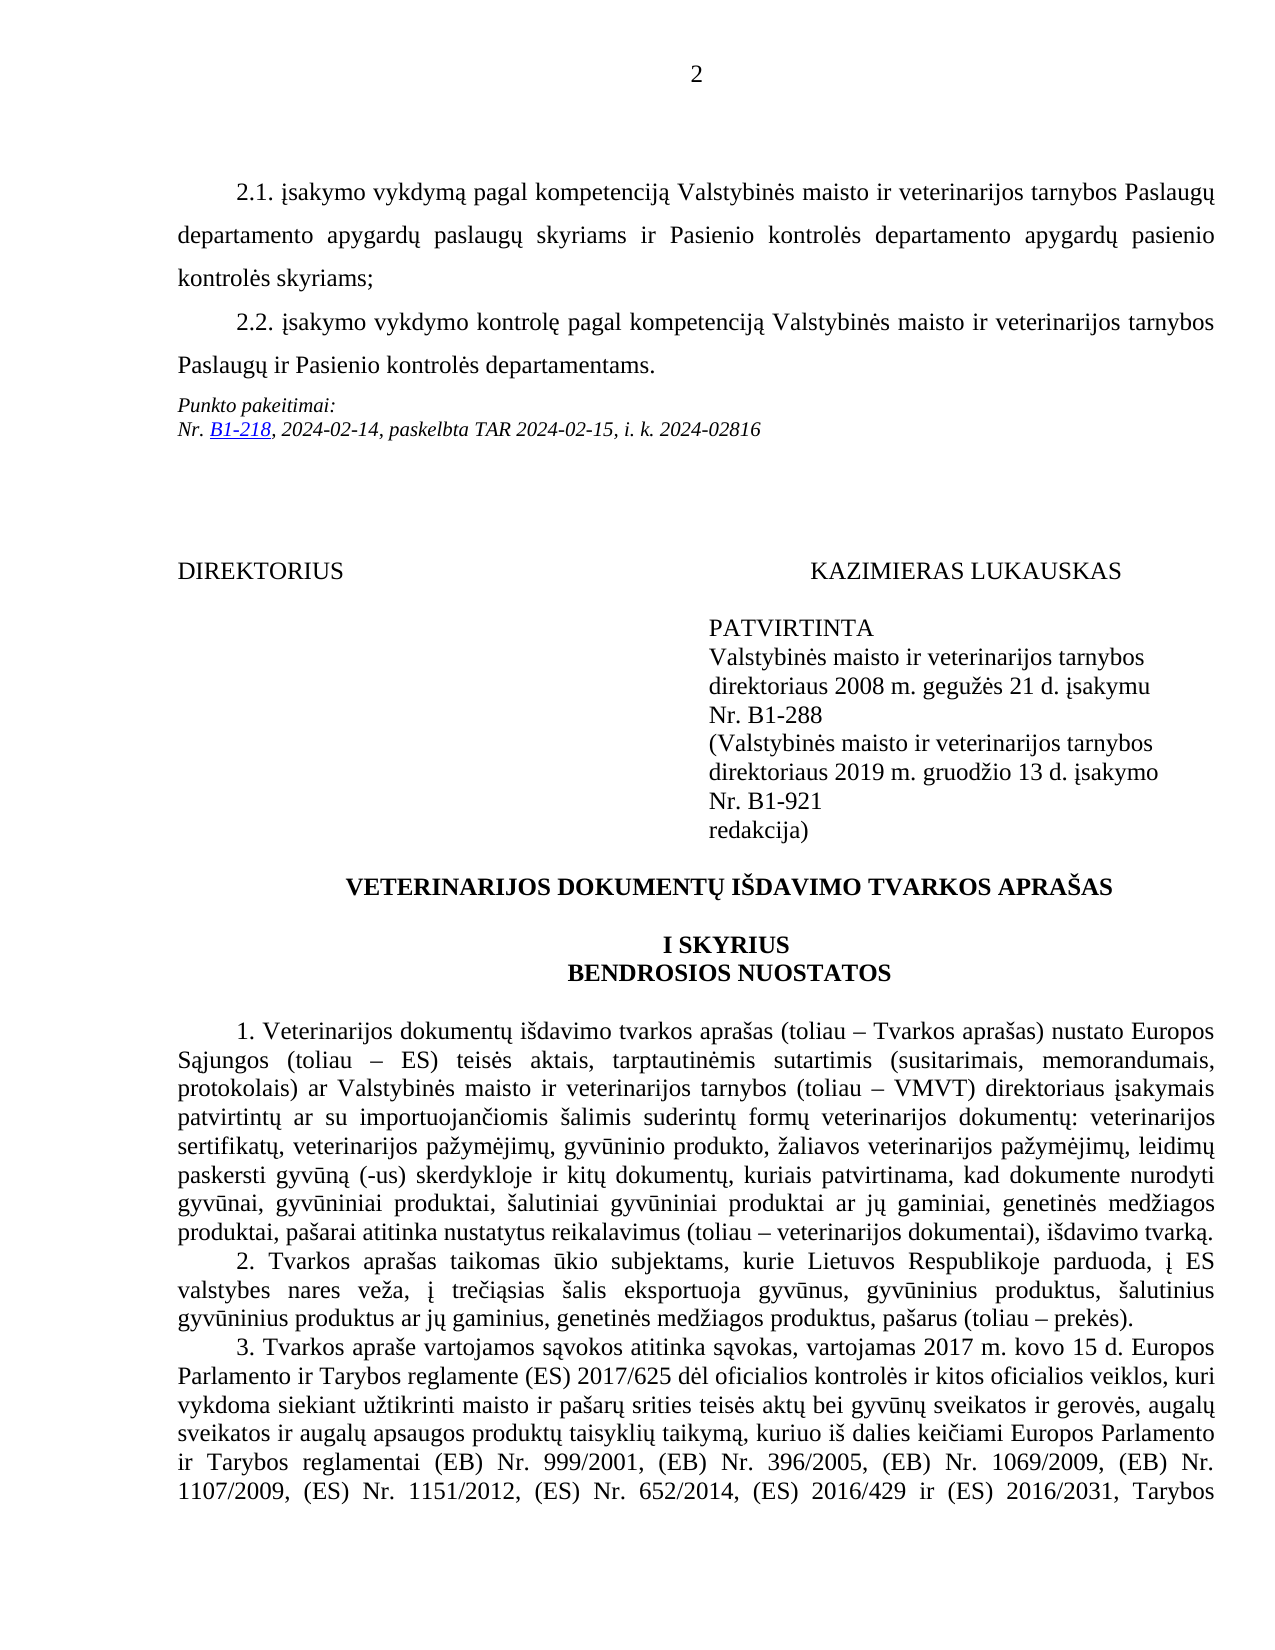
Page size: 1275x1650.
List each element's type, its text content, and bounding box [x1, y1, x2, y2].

text DIREKTORIUS KAZIMIERAS LUKAUSKAS [177, 556, 1216, 585]
text BENDROSIOS NUOSTATOS [177, 958, 1216, 987]
text Punkto pakeitimai: [177, 393, 1216, 417]
text (Valstybinės maisto ir veterinarijos tarnybos [177, 728, 1216, 757]
text 3. Tvarkos apraše vartojamos sąvokos atitinka sąvokas, vartojamas 2017 m. kovo 15 d. Europos Parlamento ir Tarybos reglamente (ES) 2017/625 dėl oficialios kontrolės ir kitos oficialios veiklos, kuri vykdoma siekiant užtikrinti maisto ir pašarų srities teisės aktų bei gyvūnų sveikatos ir gerovės, augalų sveikatos ir augalų apsaugos produktų taisyklių taikymą, kuriuo iš dalies keičiami Europos Parlamento ir Tarybos reglamentai (EB) Nr. 999/2001, (EB) Nr. 396/2005, (EB) Nr. 1069/2009, (EB) Nr. 1107/2009, (ES) Nr. 1151/2012, (ES) Nr. 652/2014, (ES) 2016/429 ir (ES) 2016/2031, Tarybos [177, 1332, 1216, 1505]
text 2.1. įsakymo vykdymą pagal kompetenciją Valstybinės maisto ir veterinarijos tarnybos Paslaugų departamento apygardų paslaugų skyriams ir Pasienio kontrolės departamento apygardų pasienio kontrolės skyriams; [177, 177, 1216, 292]
text Valstybinės maisto ir veterinarijos tarnybos [177, 642, 1216, 671]
text Nr. B1-218, 2024-02-14, paskelbta TAR 2024-02-15, i. k. 2024-02816 [177, 417, 1216, 441]
text 2.2. įsakymo vykdymo kontrolę pagal kompetenciją Valstybinės maisto ir veterinarijos tarnybos Paslaugų ir Pasienio kontrolės departamentams. [177, 307, 1216, 378]
text Nr. B1-288 [177, 700, 1216, 728]
text 2. Tvarkos aprašas taikomas ūkio subjektams, kurie Lietuvos Respublikoje parduoda, į ES valstybes nares veža, į trečiąsias šalis eksportuoja gyvūnus, gyvūninius produktus, šalutinius gyvūninius produktus ar jų gaminius, genetinės medžiagos produktus, pašarus (toliau – prekės). [177, 1246, 1216, 1332]
text I SKYRIUS [177, 930, 1216, 958]
text PATVIRTINTA [177, 613, 1216, 642]
text direktoriaus 2008 m. gegužės 21 d. įsakymu [177, 671, 1216, 700]
text Nr. B1-921 [177, 786, 1216, 815]
text VETERINARIJOS DOKUMENTŲ IŠDAVIMO TVARKOS APRAŠAS [177, 872, 1216, 901]
text direktoriaus 2019 m. gruodžio 13 d. įsakymo [177, 757, 1216, 786]
text redakcija) [177, 815, 1216, 843]
text 1. Veterinarijos dokumentų išdavimo tvarkos aprašas (toliau – Tvarkos aprašas) nustato Europos Sąjungos (toliau – ES) teisės aktais, tarptautinėmis sutartimis (susitarimais, memorandumais, protokolais) ar Valstybinės maisto ir veterinarijos tarnybos (toliau – VMVT) direktoriaus įsakymais patvirtintų ar su importuojančiomis šalimis suderintų formų veterinarijos dokumentų: veterinarijos sertifikatų, veterinarijos pažymėjimų, gyvūninio produkto, žaliavos veterinarijos pažymėjimų, leidimų paskersti gyvūną (-us) skerdykloje ir kitų dokumentų, kuriais patvirtinama, kad dokumente nurodyti gyvūnai, gyvūniniai produktai, šalutiniai gyvūniniai produktai ar jų gaminiai, genetinės medžiagos produktai, pašarai atitinka nustatytus reikalavimus (toliau – veterinarijos dokumentai), išdavimo tvarką. [177, 1016, 1216, 1246]
